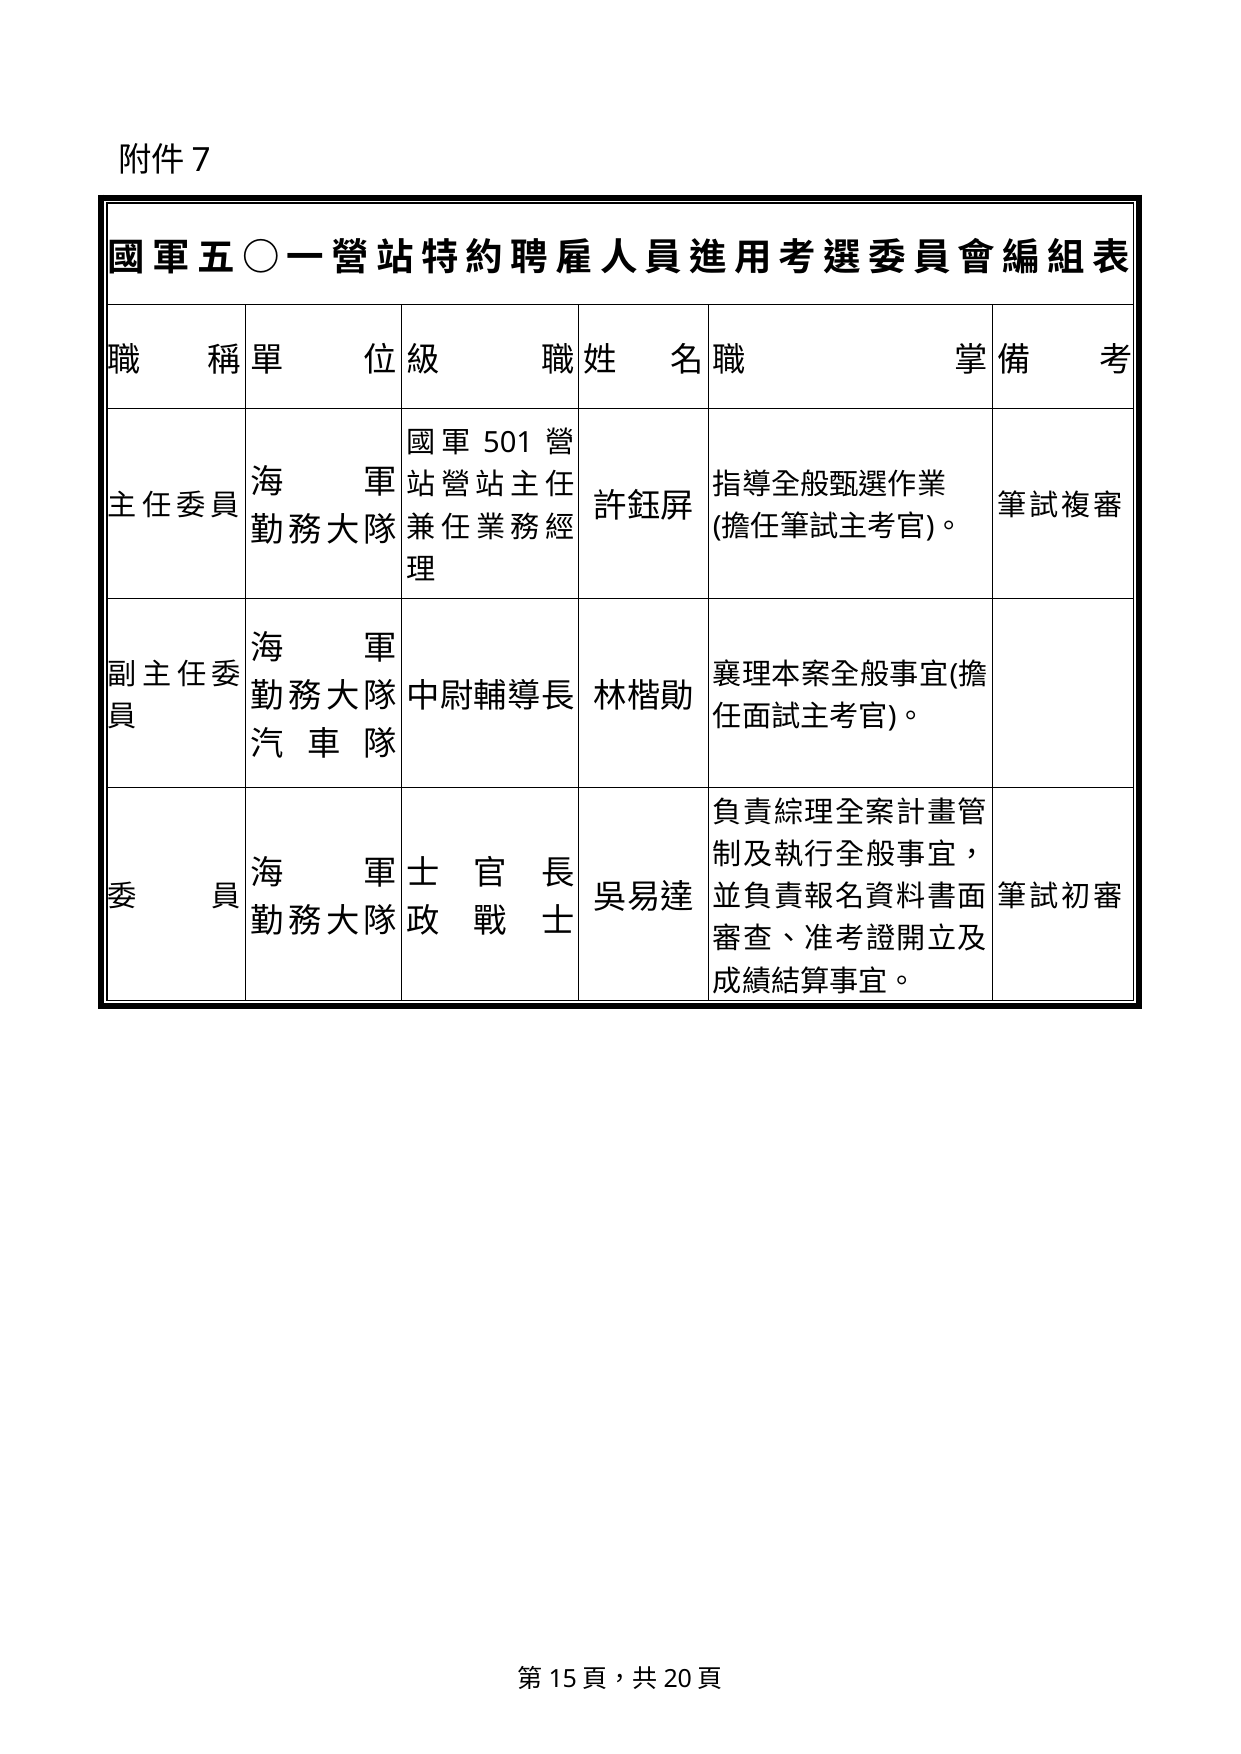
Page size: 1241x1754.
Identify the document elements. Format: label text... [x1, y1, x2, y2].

table_cell 委員 [108, 788, 245, 999]
table_cell 海軍 勤務大隊 [246, 409, 401, 597]
table_cell 士官長 政戰士 [402, 788, 578, 999]
table_header 國軍五○一營站特約聘雇人員進用考選委員會編組表 [108, 204, 1133, 304]
table_cell 姓名 [579, 305, 708, 408]
table_cell 單位 [246, 305, 401, 408]
table_cell 海軍 勤務大隊 汽車隊 [246, 599, 401, 787]
table_cell 筆試初審 [993, 788, 1133, 999]
table_cell 級職 [402, 305, 578, 408]
table_cell 林楷勛 [579, 599, 708, 787]
text 附件7 [118, 119, 1122, 194]
table_cell 備考 [993, 305, 1133, 408]
table_cell 職稱 [108, 305, 245, 408]
table_cell 吳易達 [579, 788, 708, 999]
table_cell 主任委員 [108, 409, 245, 597]
table_cell 職掌 [709, 305, 992, 408]
table_cell 襄理本案全般事宜(擔任面試主考官)。 [709, 599, 992, 787]
table_cell 海軍 勤務大隊 [246, 788, 401, 999]
table_cell 許鈺屏 [579, 409, 708, 597]
table_cell 筆試複審 [993, 409, 1133, 597]
table_cell 指導全般甄選作業 (擔任筆試主考官)。 [709, 409, 992, 597]
table_cell [993, 599, 1133, 787]
table_cell 副主任委員 [108, 599, 245, 787]
table_cell 中尉輔導長 [402, 599, 578, 787]
table_cell 負責綜理全案計畫管制及執行全般事宜，並負責報名資料書面審查、准考證開立及成績結算事宜。 [709, 788, 992, 999]
table_cell 國軍501營站營站主任兼任業務經理 [402, 409, 578, 597]
